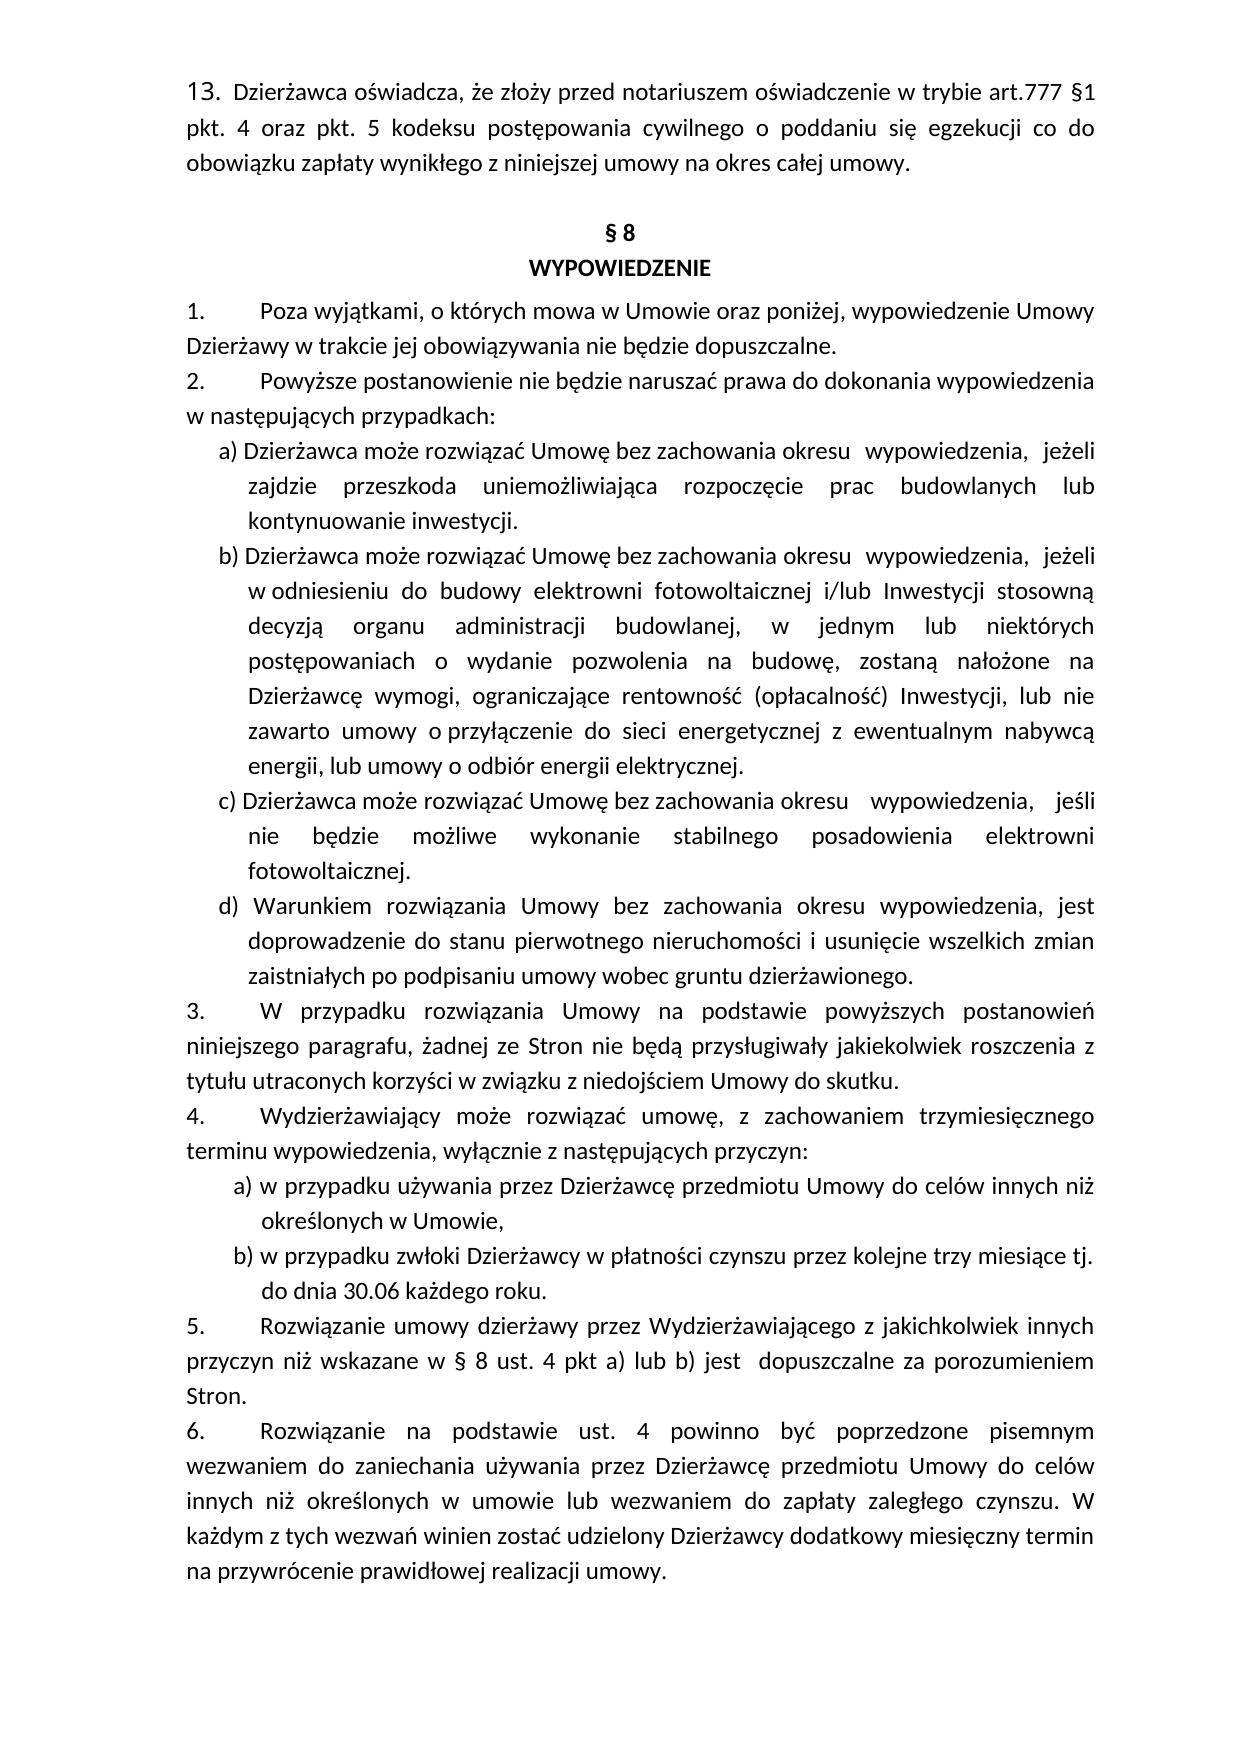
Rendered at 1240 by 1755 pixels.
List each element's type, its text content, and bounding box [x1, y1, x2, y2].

list Powyższe postanowienie nie będzie naruszać prawa do dokonania wypowiedzenia w następujących przypadkach: [186, 365, 1096, 431]
text a) Dzierżawca może rozwiązać Umowę bez zachowania okresu wypowiedzenia, jeżeli zajdzie przeszkoda uniemożliwiająca rozpoczęcie prac budowlanych lub kontynuowanie inwestycji. [218, 435, 1096, 536]
list Poza wyjątkami, o których mowa w Umowie oraz poniżej, wypowiedzenie Umowy Dzierżawy w trakcie jej obowiązywania nie będzie dopuszczalne. [186, 295, 1096, 361]
text WYPOWIEDZENIE [144, 252, 1096, 283]
text b) Dzierżawca może rozwiązać Umowę bez zachowania okresu wypowiedzenia, jeżeli w odniesieniu do budowy elektrowni fotowoltaicznej i/lub Inwestycji stosowną decyzją organu administracji budowlanej, w jednym lub niektórych postępowaniach o wydanie pozwolenia na budowę, zostaną nałożone na Dzierżawcę wymogi, ograniczające rentowność (opłacalność) Inwestycji, lub nie zawarto umowy o przyłączenie do sieci energetycznej z ewentualnym nabywcą energii, lub umowy o odbiór energii elektrycznej. [218, 540, 1096, 781]
list Rozwiązanie umowy dzierżawy przez Wydzierżawiającego z jakichkolwiek innych przyczyn niż wskazane w § 8 ust. 4 pkt a) lub b) jest dopuszczalne za porozumieniem Stron. [186, 1310, 1096, 1411]
text a) w przypadku używania przez Dzierżawcę przedmiotu Umowy do celów innych niż określonych w Umowie, [233, 1170, 1096, 1236]
text b) w przypadku zwłoki Dzierżawcy w płatności czynszu przez kolejne trzy miesiące tj. do dnia 30.06 każdego roku. [233, 1240, 1096, 1306]
list Wydzierżawiający może rozwiązać umowę, z zachowaniem trzymiesięcznego terminu wypowiedzenia, wyłącznie z następujących przyczyn: [186, 1100, 1096, 1166]
text § 8 [144, 217, 1096, 248]
list Rozwiązanie na podstawie ust. 4 powinno być poprzedzone pisemnym wezwaniem do zaniechania używania przez Dzierżawcę przedmiotu Umowy do celów innych niż określonych w umowie lub wezwaniem do zapłaty zaległego czynszu. W każdym z tych wezwań winien zostać udzielony Dzierżawcy dodatkowy miesięczny termin na przywrócenie prawidłowej realizacji umowy. [186, 1415, 1096, 1586]
list W przypadku rozwiązania Umowy na podstawie powyższych postanowień niniejszego paragrafu, żadnej ze Stron nie będą przysługiwały jakiekolwiek roszczenia z tytułu utraconych korzyści w związku z niedojściem Umowy do skutku. [186, 995, 1096, 1096]
text c) Dzierżawca może rozwiązać Umowę bez zachowania okresu wypowiedzenia, jeśli nie będzie możliwe wykonanie stabilnego posadowienia elektrowni fotowoltaicznej. [218, 785, 1096, 886]
list Dzierżawca oświadcza, że złoży przed notariuszem oświadczenie w trybie art.777 §1 pkt. 4 oraz pkt. 5 kodeksu postępowania cywilnego o poddaniu się egzekucji co do obowiązku zapłaty wynikłego z niniejszej umowy na okres całej umowy. [186, 74, 1096, 178]
text d) Warunkiem rozwiązania Umowy bez zachowania okresu wypowiedzenia, jest doprowadzenie do stanu pierwotnego nieruchomości i usunięcie wszelkich zmian zaistniałych po podpisaniu umowy wobec gruntu dzierżawionego. [218, 890, 1096, 991]
